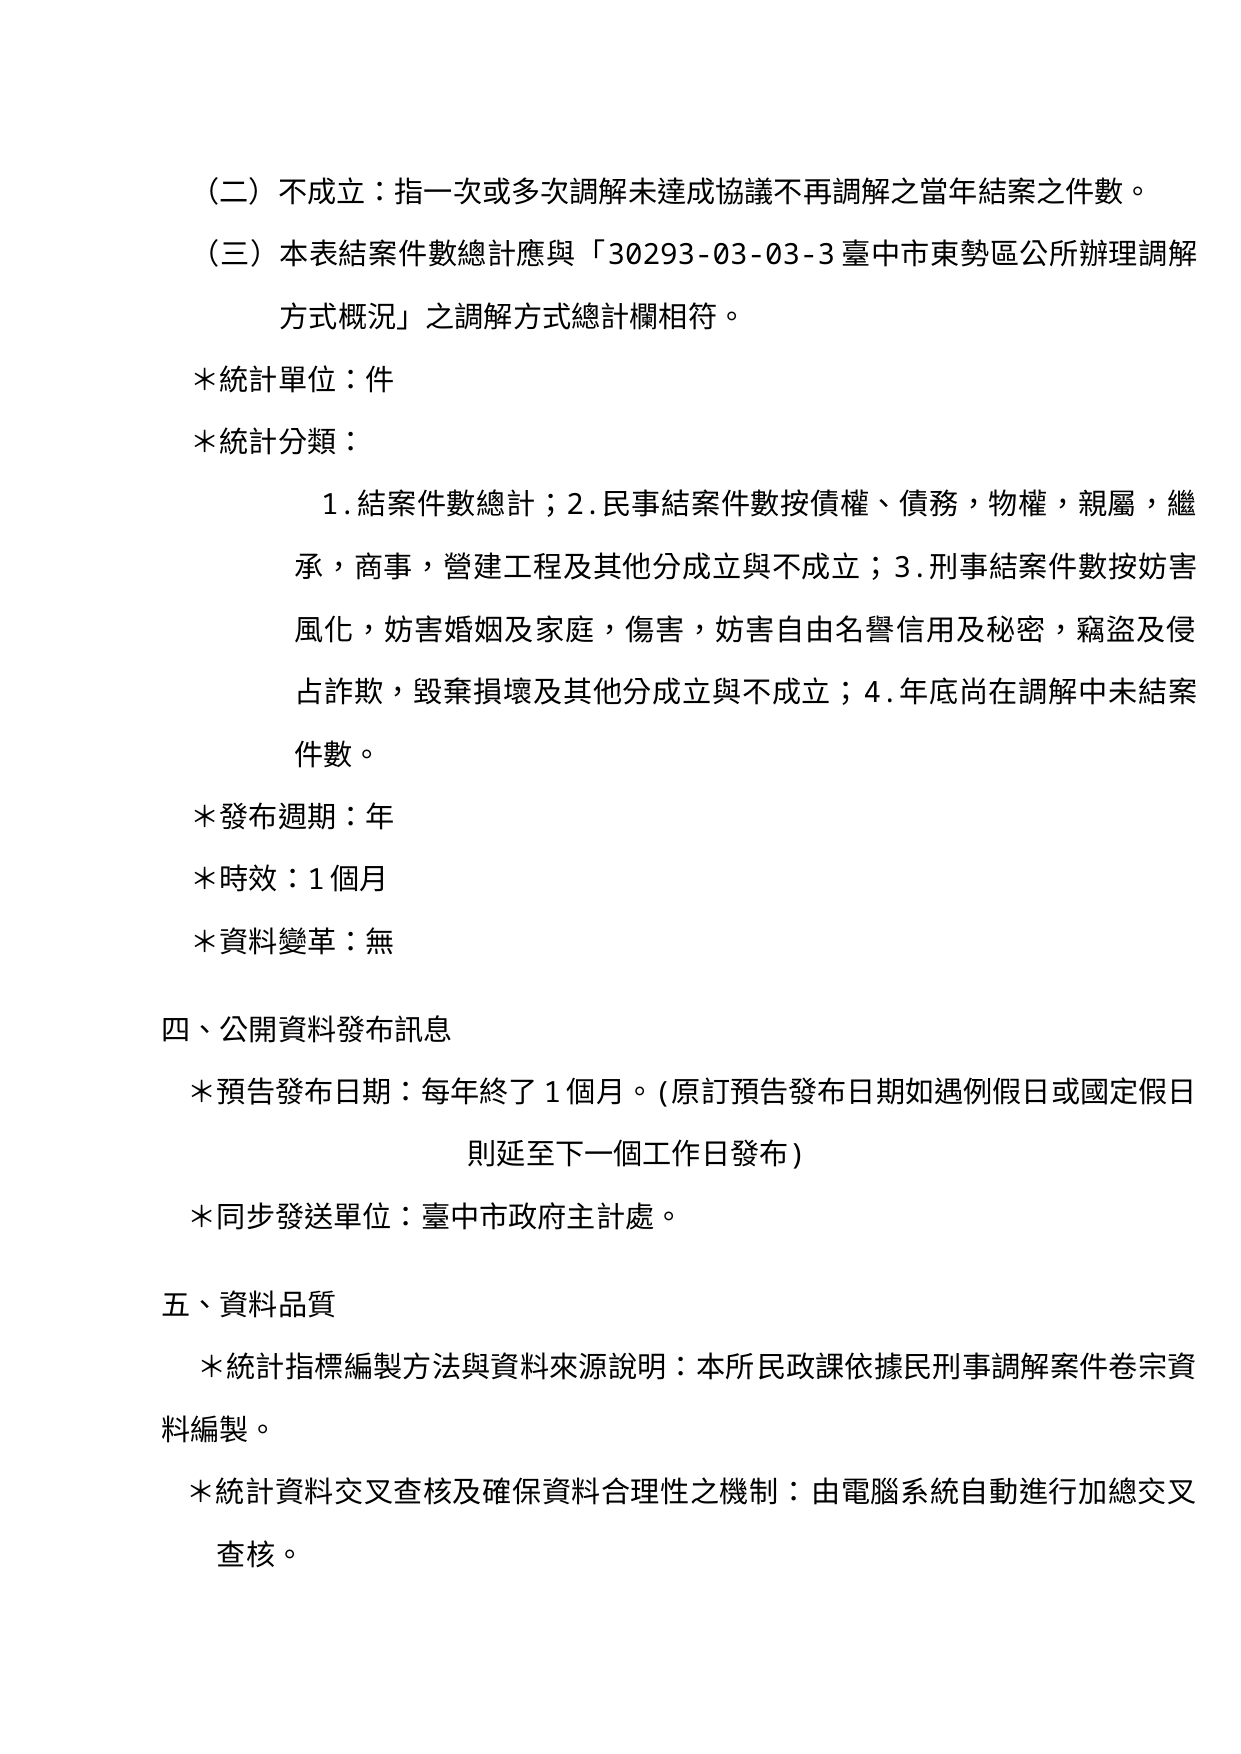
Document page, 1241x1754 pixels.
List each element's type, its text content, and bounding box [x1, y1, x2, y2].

table_header （二）不成立：指一次或多次調解未達成協議不再調解之當年結案之件數。 （三）本表結案件數總計應與「30293-03-03-3臺中市東勢區公所辦理調解方式概況」之調解方式總計欄相符。 ＊統計單位：件 ＊統計分類： 1.結案件數總計；2.民事結案件數按債權、債務，物權，親屬，繼承，商事，營建工程及其他分成立與不成立；3.刑事結案件數按妨害風化，妨害婚姻及家庭，傷害，妨害自由名譽信用及秘密，竊盜及侵占詐欺，毀棄損壞及其他分成立與不成立；4.年底尚在調解中未結案件數。 ＊發布週期：年 ＊時效：1個月 ＊資料變革：無 四、公開資料發布訊息 ＊預告發布日期：每年終了1個月。(原訂預告發布日期如遇例假日或國定假日 則延至下一個工作日發布) ＊同步發送單位：臺中市政府主計處。 五、資料品質 ＊統計指標編製方法與資料來源說明：本所民政課依據民刑事調解案件卷宗資料編製。 ＊統計資料交叉查核及確保資料合理性之機制：由電腦系統自動進行加總交叉查核。 [150, 148, 1209, 1573]
